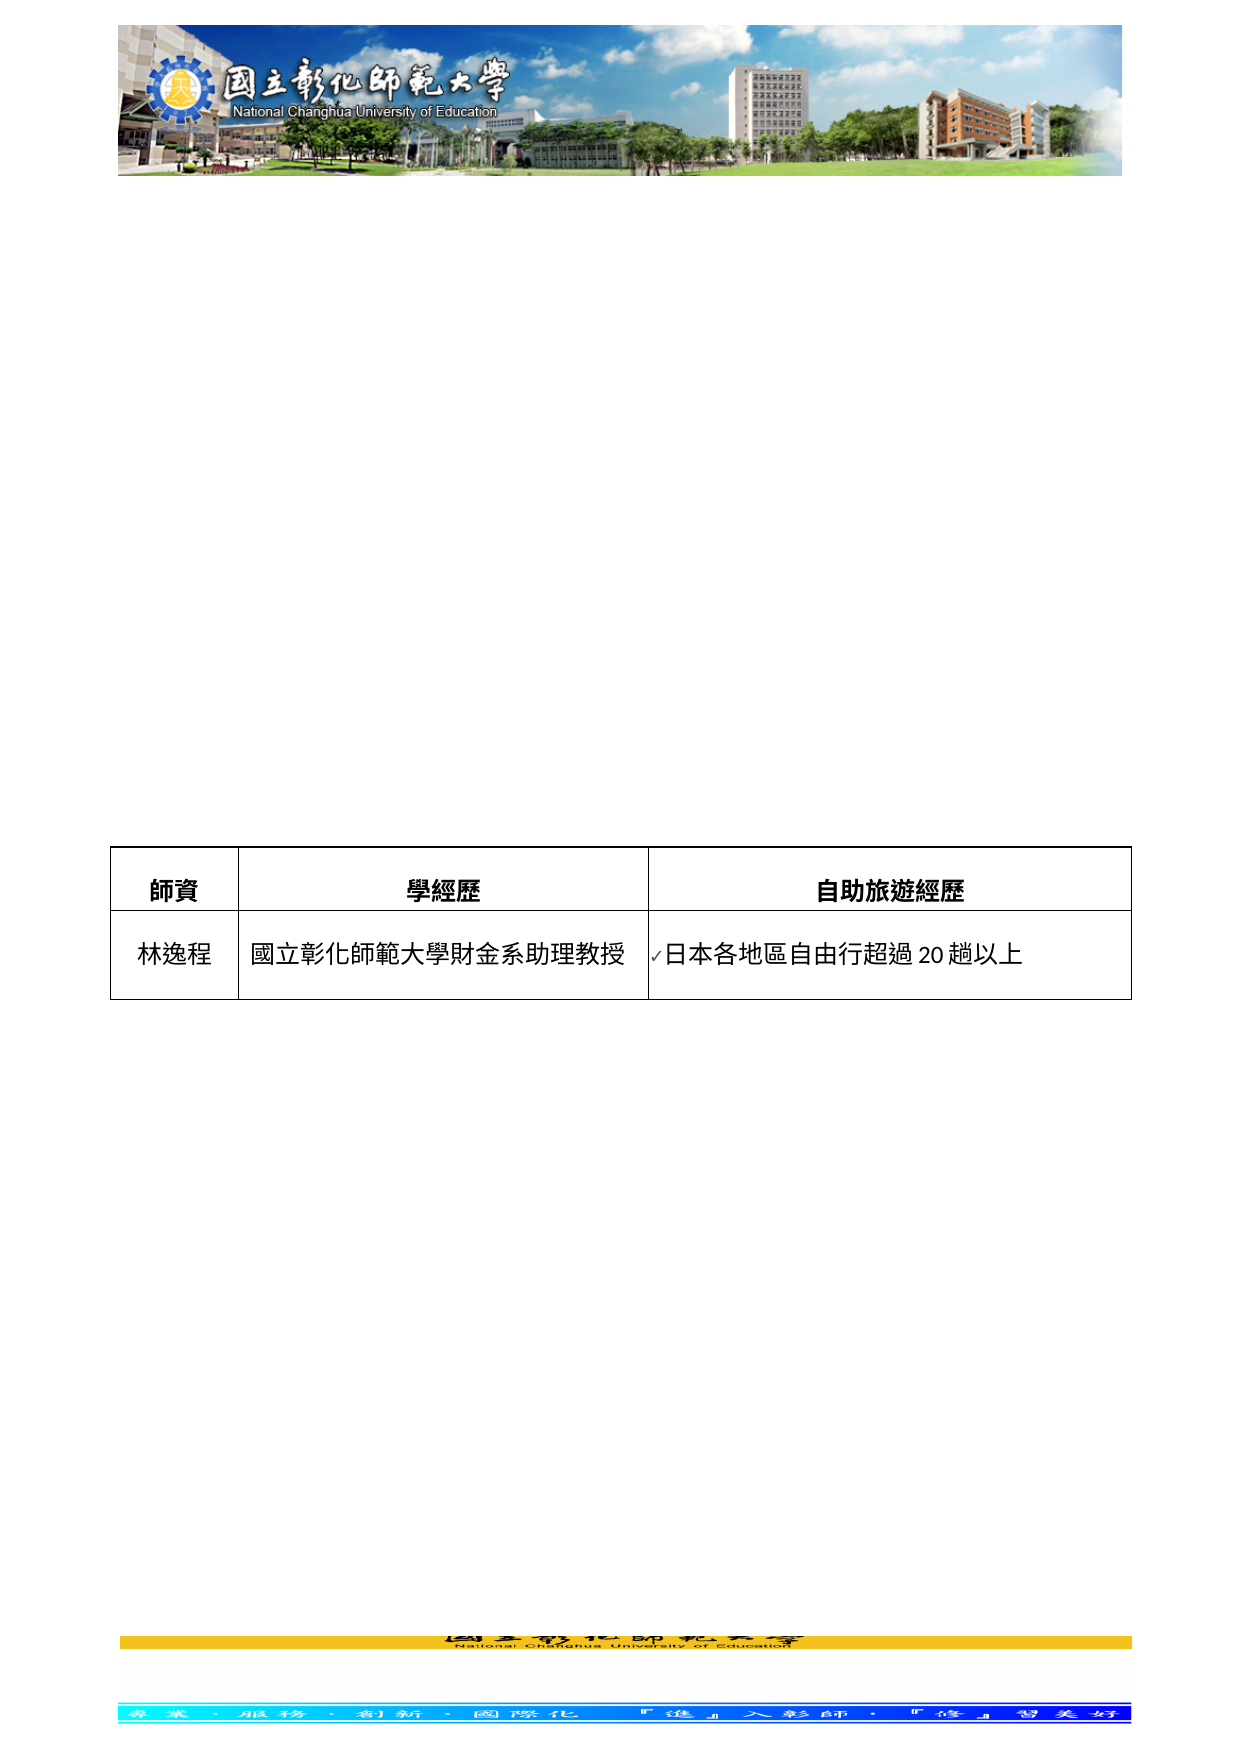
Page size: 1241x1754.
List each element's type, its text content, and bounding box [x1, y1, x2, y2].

table_header 自助旅遊經歷 [649, 848, 1131, 910]
table_cell 國立彰化師範大學財金系助理教授 國立彰化師範大學財金博士 外語(領隊)人員考試合格 [239, 911, 648, 999]
table_cell 林逸程 [111, 911, 238, 999]
table_header 學經歷 [239, 848, 648, 910]
table_header 師資 [111, 848, 238, 910]
table_cell ✓日本各地區自由行超過20趟以上 ✓歐洲、美澳、亞洲及其他地區自由行 (超過20趟、22個國家、50個城市以上) [649, 911, 1131, 999]
